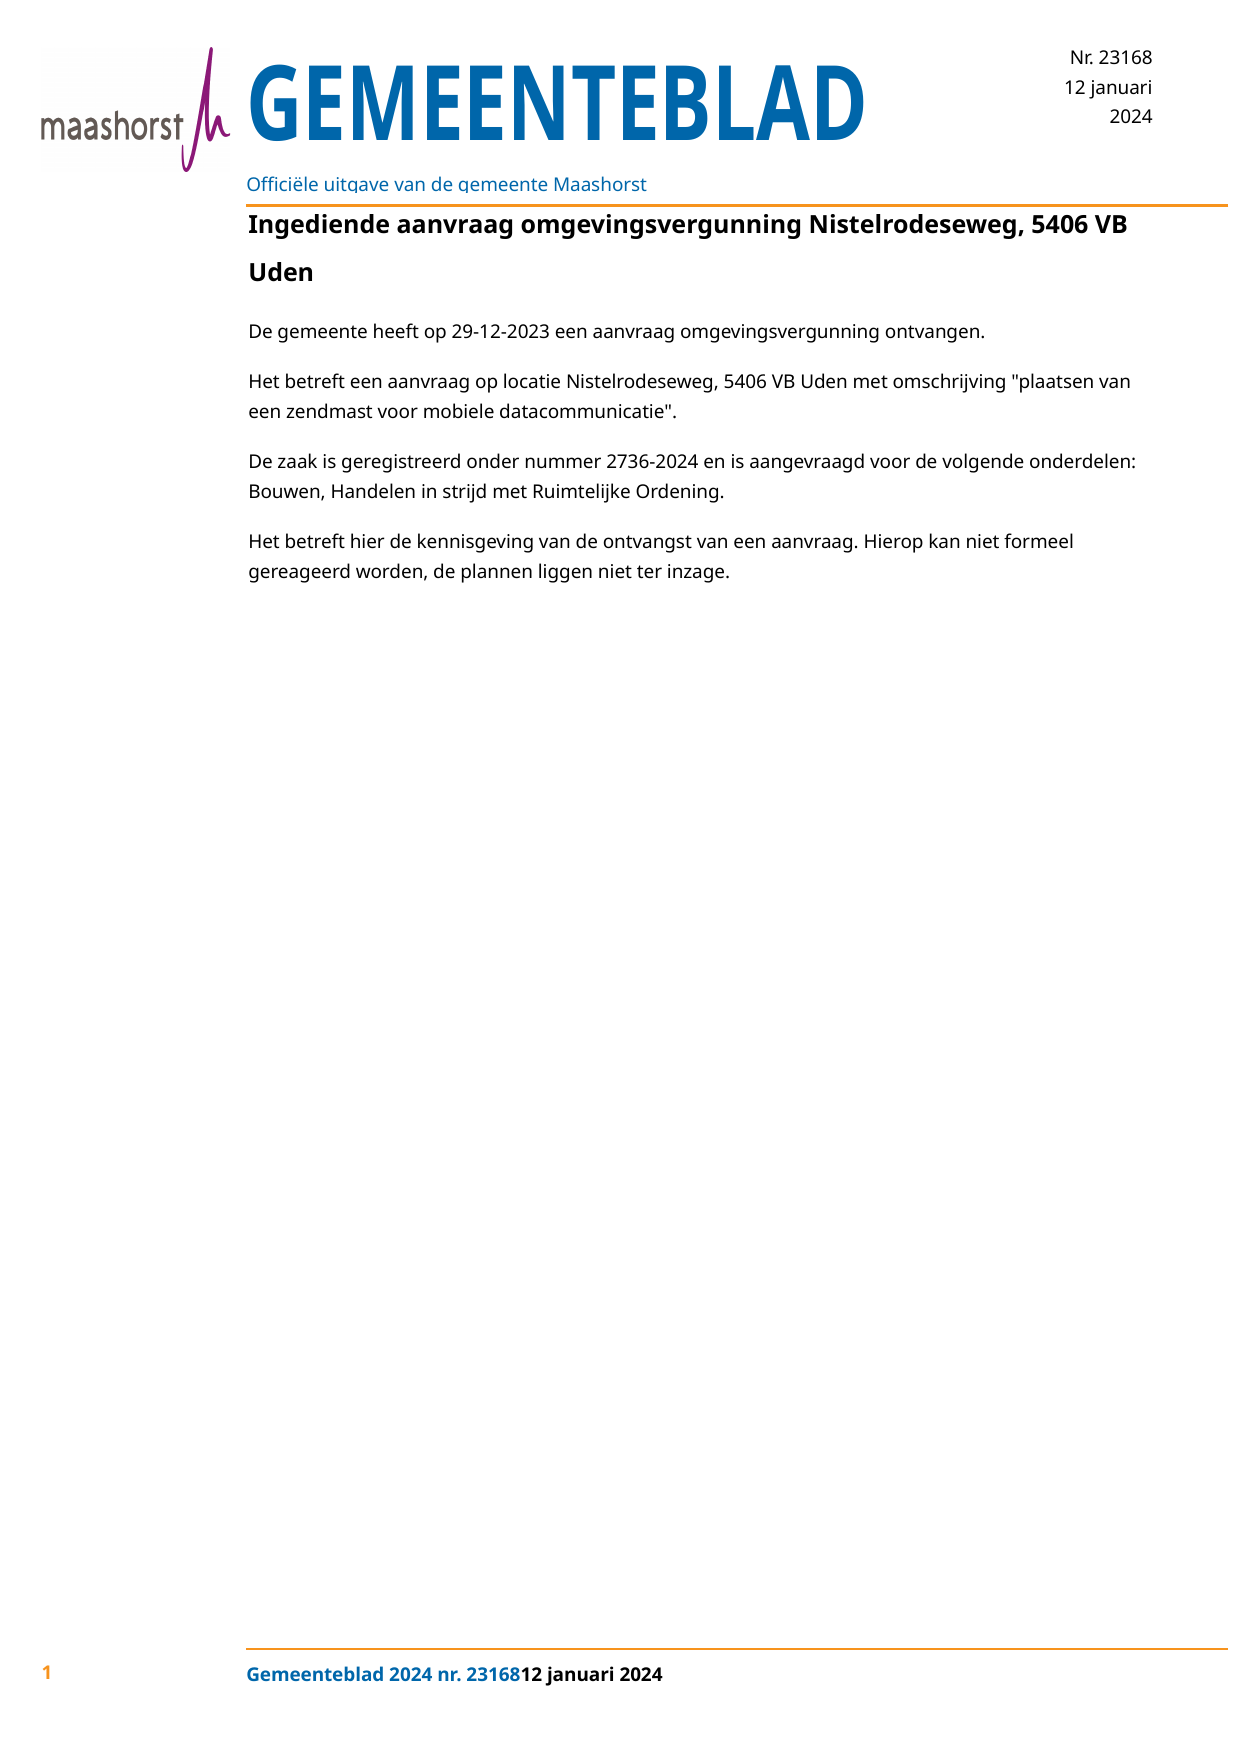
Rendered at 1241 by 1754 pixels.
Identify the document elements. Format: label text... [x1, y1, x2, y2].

text Het betreft een aanvraag op locatie Nistelrodeseweg, 5406 VB Uden met omschrijving "plaatsen van een zendmast voor mobiele datacommunicatie". [248, 368, 1152, 424]
text De gemeente heeft op 29-12-2023 een aanvraag omgevingsvergunning ontvangen. [248, 318, 1152, 344]
text Het betreft hier de kennisgeving van de ontvangst van een aanvraag. Hierop kan niet formeel gereageerd worden, de plannen liggen niet ter inzage. [248, 528, 1152, 584]
picture [41, 47, 231, 172]
text Ingediende aanvraag omgevingsvergunning Nistelrodeseweg, 5406 VB Uden [248, 207, 1152, 288]
text De zaak is geregistreerd onder nummer 2736-2024 en is aangevraagd voor de volgende onderdelen: Bouwen, Handelen in strijd met Ruimtelijke Ordening. [248, 448, 1152, 504]
